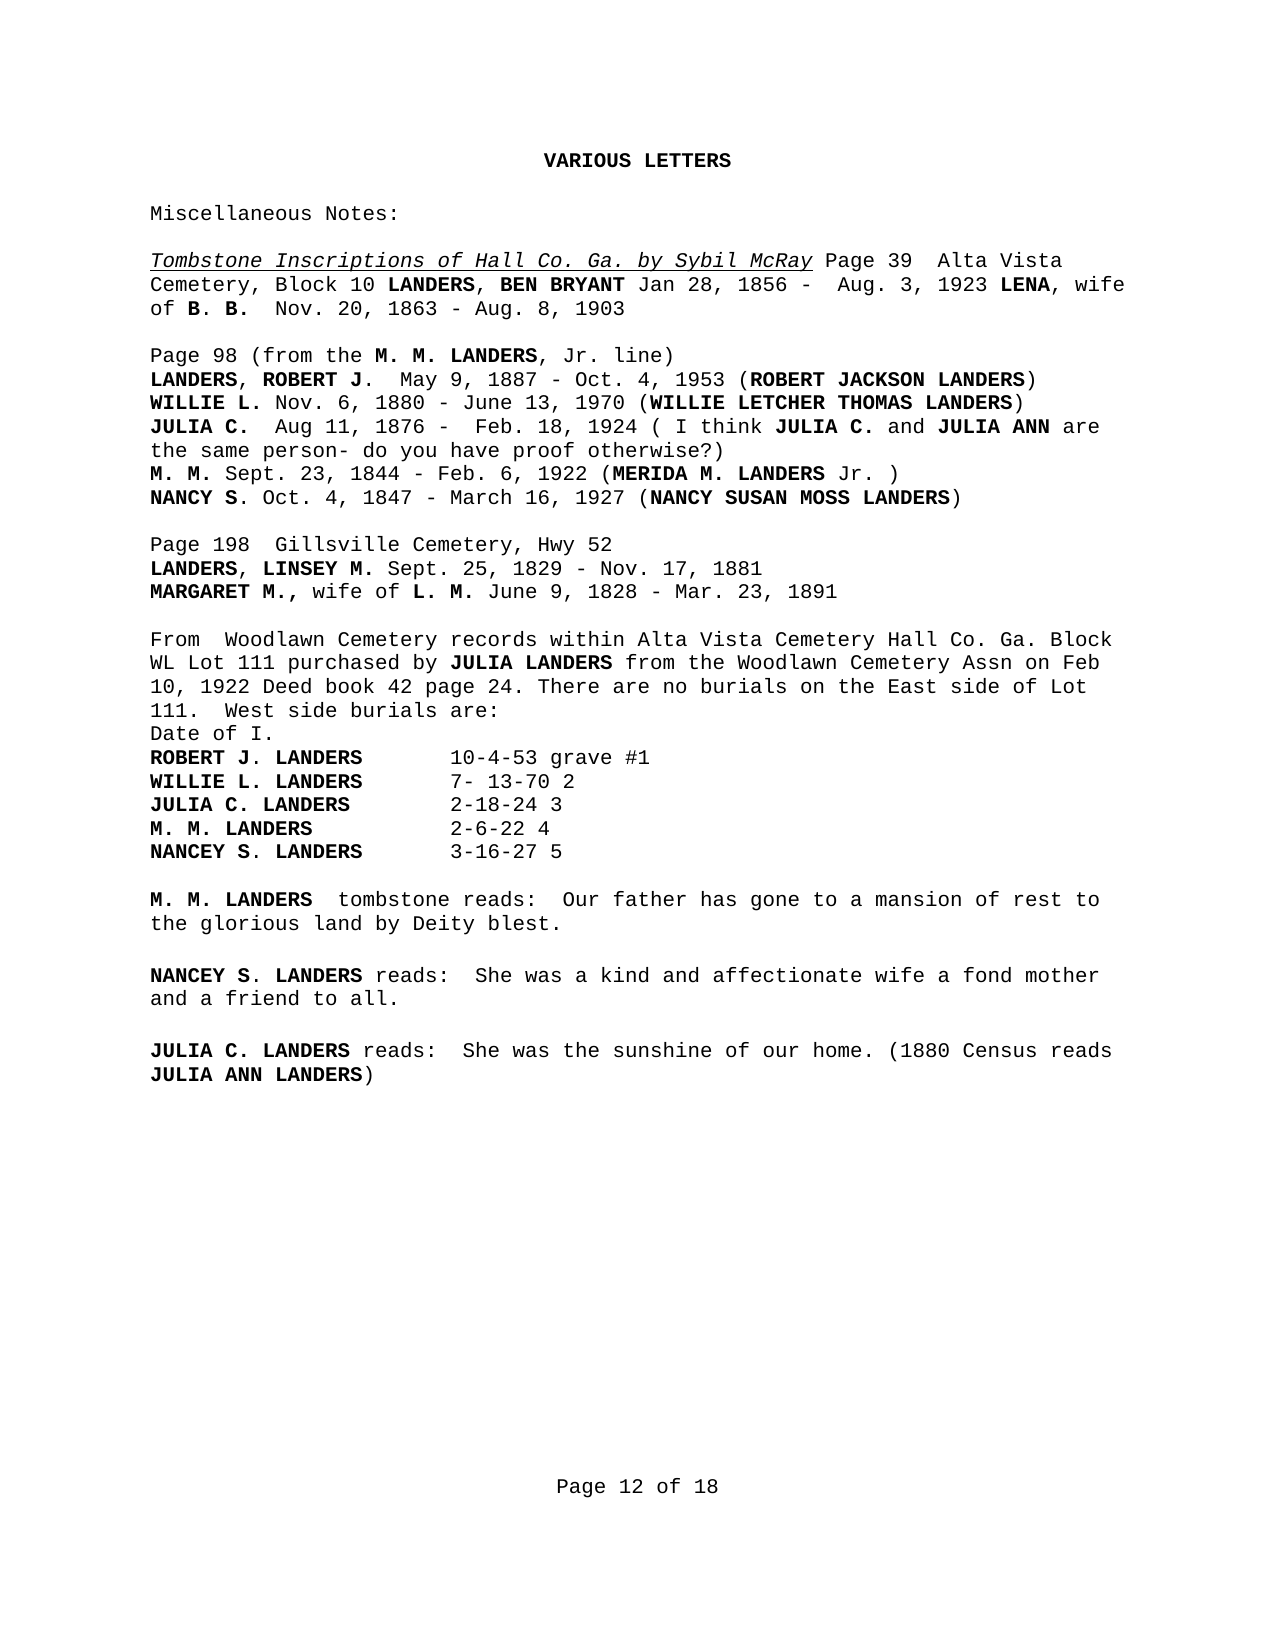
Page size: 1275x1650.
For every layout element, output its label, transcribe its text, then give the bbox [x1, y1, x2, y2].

text Page 198 Gillsville Cemetery, Hwy 52 [150, 534, 1125, 558]
text Tombstone Inscriptions of Hall Co. Ga. by Sybil McRay Page 39 Alta Vista Cemetery, Block 10 Landers, Ben Bryant Jan 28, 1856 - Aug. 3, 1923 Lena, wife of B. B. Nov. 20, 1863 - Aug. 8, 1903 [150, 250, 1125, 321]
text From Woodlawn Cemetery records within Alta Vista Cemetery Hall Co. Ga. Block WL Lot 111 purchased by Julia Landers from the Woodlawn Cemetery Assn on Feb 10, 1922 Deed book 42 page 24. There are no burials on the East side of Lot 111. West side burials are: [150, 629, 1125, 723]
text Nancey S. Landers reads: She was a kind and affectionate wife a fond mother and a friend to all. [150, 964, 1125, 1012]
text Willie L. Nov. 6, 1880 - June 13, 1970 (Willie Letcher Thomas Landers) [150, 392, 1125, 416]
text M. M. Landers tombstone reads: Our father has gone to a mansion of rest to the glorious land by Deity blest. [150, 889, 1125, 936]
text Miscellaneous Notes: [150, 203, 1125, 227]
text Page 98 (from the M. M. Landers, Jr. line) [150, 345, 1125, 369]
text Robert J. Landers 10-4-53 grave #1 [150, 747, 1125, 771]
text Date of I. [150, 723, 1125, 747]
text Julia C. Landers reads: She was the sunshine of our home. (1880 Census reads Julia Ann Landers) [150, 1040, 1125, 1088]
text Margaret M., wife of L. M. June 9, 1828 - Mar. 23, 1891 [150, 581, 1125, 605]
text Landers, Linsey M. Sept. 25, 1829 - Nov. 17, 1881 [150, 558, 1125, 581]
text Nancy S. Oct. 4, 1847 - March 16, 1927 (Nancy Susan Moss Landers) [150, 487, 1125, 511]
text M. M. Sept. 23, 1844 - Feb. 6, 1922 (Merida M. Landers Jr. ) [150, 463, 1125, 487]
text Nancey S. Landers 3-16-27 5 [150, 842, 1125, 865]
text Julia C. Landers 2-18-24 3 [150, 794, 1125, 818]
text Julia C. Aug 11, 1876 - Feb. 18, 1924 ( I think Julia C. and Julia Ann are the same person- do you have proof otherwise?) [150, 416, 1125, 463]
text M. M. Landers 2-6-22 4 [150, 818, 1125, 842]
text Landers, Robert J. May 9, 1887 - Oct. 4, 1953 (Robert Jackson Landers) [150, 369, 1125, 392]
text Willie L. Landers 7- 13-70 2 [150, 771, 1125, 794]
